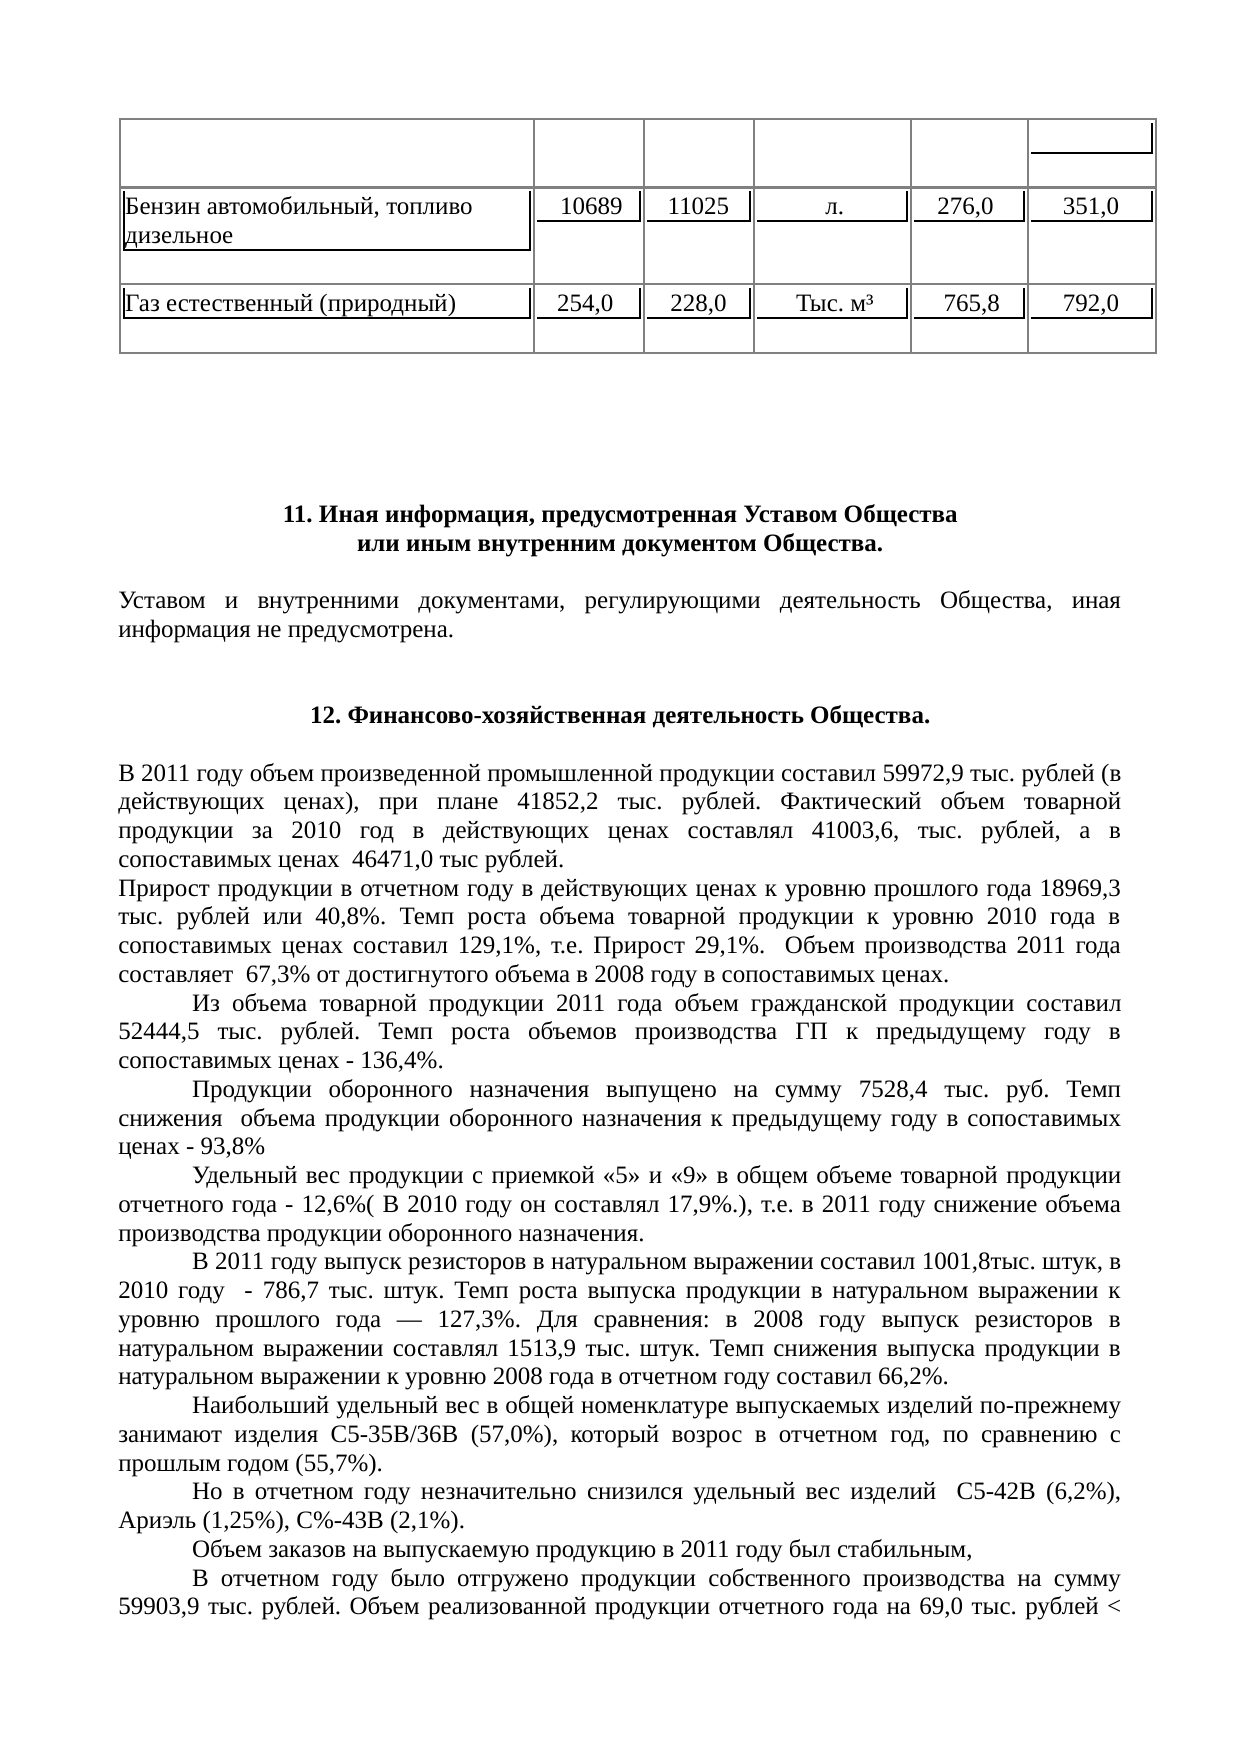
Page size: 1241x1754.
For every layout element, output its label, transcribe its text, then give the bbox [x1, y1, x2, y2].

table_cell 765,8 [912, 285, 1027, 352]
table_cell [912, 120, 1027, 186]
text Наибольший удельный вес в общей номенклатуре выпускаемых изделий по-прежнему занимают изделия С5-35В/36В (57,0%), который возрос в отчетном год, по сравнению с прошлым годом (55,7%). [118, 1390, 1122, 1476]
table_cell 228,0 [645, 285, 753, 352]
text Объем заказов на выпускаемую продукцию в 2011 году был стабильным, [118, 1534, 1122, 1563]
text 12. Финансово-хозяйственная деятельность Общества. [118, 700, 1122, 729]
table_cell 351,0 [1029, 189, 1155, 283]
text В 2011 году объем произведенной промышленной продукции составил 59972,9 тыс. рублей (в действующих ценах), при плане 41852,2 тыс. рублей. Фактический объем товарной продукции за 2010 год в действующих ценах составлял 41003,6, тыс. рублей, а в сопоставимых ценах 46471,0 тыс рублей. [118, 758, 1122, 873]
text В отчетном году было отгружено продукции собственного производства на сумму 59903,9 тыс. рублей. Объем реализованной продукции отчетного года на 69,0 тыс. рублей < [118, 1563, 1122, 1620]
table_cell 10689 [535, 189, 643, 283]
text Продукции оборонного назначения выпущено на сумму 7528,4 тыс. руб. Темп снижения объема продукции оборонного назначения к предыдущему году в сопоставимых ценах - 93,8% [118, 1074, 1122, 1160]
text Прирост продукции в отчетном году в действующих ценах к уровню прошлого года 18969,3 тыс. рублей или 40,8%. Темп роста объема товарной продукции к уровню 2010 года в сопоставимых ценах составил 129,1%, т.е. Прирост 29,1%. Объем производства 2011 года составляет 67,3% от достигнутого объема в 2008 году в сопоставимых ценах. [118, 873, 1122, 988]
table_cell [755, 120, 910, 186]
table_cell Тыс. м³ [755, 285, 910, 352]
text Удельный вес продукции с приемкой «5» и «9» в общем объеме товарной продукции отчетного года - 12,6%( В 2010 году он составлял 17,9%.), т.е. в 2011 году снижение объема производства продукции оборонного назначения. [118, 1160, 1122, 1246]
table_cell [1029, 120, 1155, 186]
text В 2011 году выпуск резисторов в натуральном выражении составил 1001,8тыс. штук, в 2010 году - 786,7 тыс. штук. Темп роста выпуска продукции в натуральном выражении к уровню прошлого года — 127,3%. Для сравнения: в 2008 году выпуск резисторов в натуральном выражении составлял 1513,9 тыс. штук. Темп снижения выпуска продукции в натуральном выражении к уровню 2008 года в отчетном году составил 66,2%. [118, 1246, 1122, 1390]
table_cell [535, 120, 643, 186]
text Но в отчетном году незначительно снизился удельный вес изделий С5-42В (6,2%), Ариэль (1,25%), С%-43В (2,1%). [118, 1476, 1122, 1534]
table_cell Бензин автомобильный, топливо дизельное [121, 189, 533, 283]
text Из объема товарной продукции 2011 года объем гражданской продукции составил 52444,5 тыс. рублей. Темп роста объемов производства ГП к предыдущему году в сопоставимых ценах - 136,4%. [118, 988, 1122, 1074]
table_cell 276,0 [912, 189, 1027, 283]
text Уставом и внутренними документами, регулирующими деятельность Общества, иная информация не предусмотрена. [118, 585, 1122, 643]
table_cell [121, 120, 533, 186]
table_cell 11025 [645, 189, 753, 283]
table_cell [645, 120, 753, 186]
table_cell 792,0 [1029, 285, 1155, 352]
text 11. Иная информация, предусмотренная Уставом Общества [118, 499, 1122, 528]
table_cell Газ естественный (природный) [121, 285, 533, 352]
text или иным внутренним документом Общества. [118, 528, 1122, 556]
table_cell л. [755, 189, 910, 283]
table_cell 254,0 [535, 285, 643, 352]
